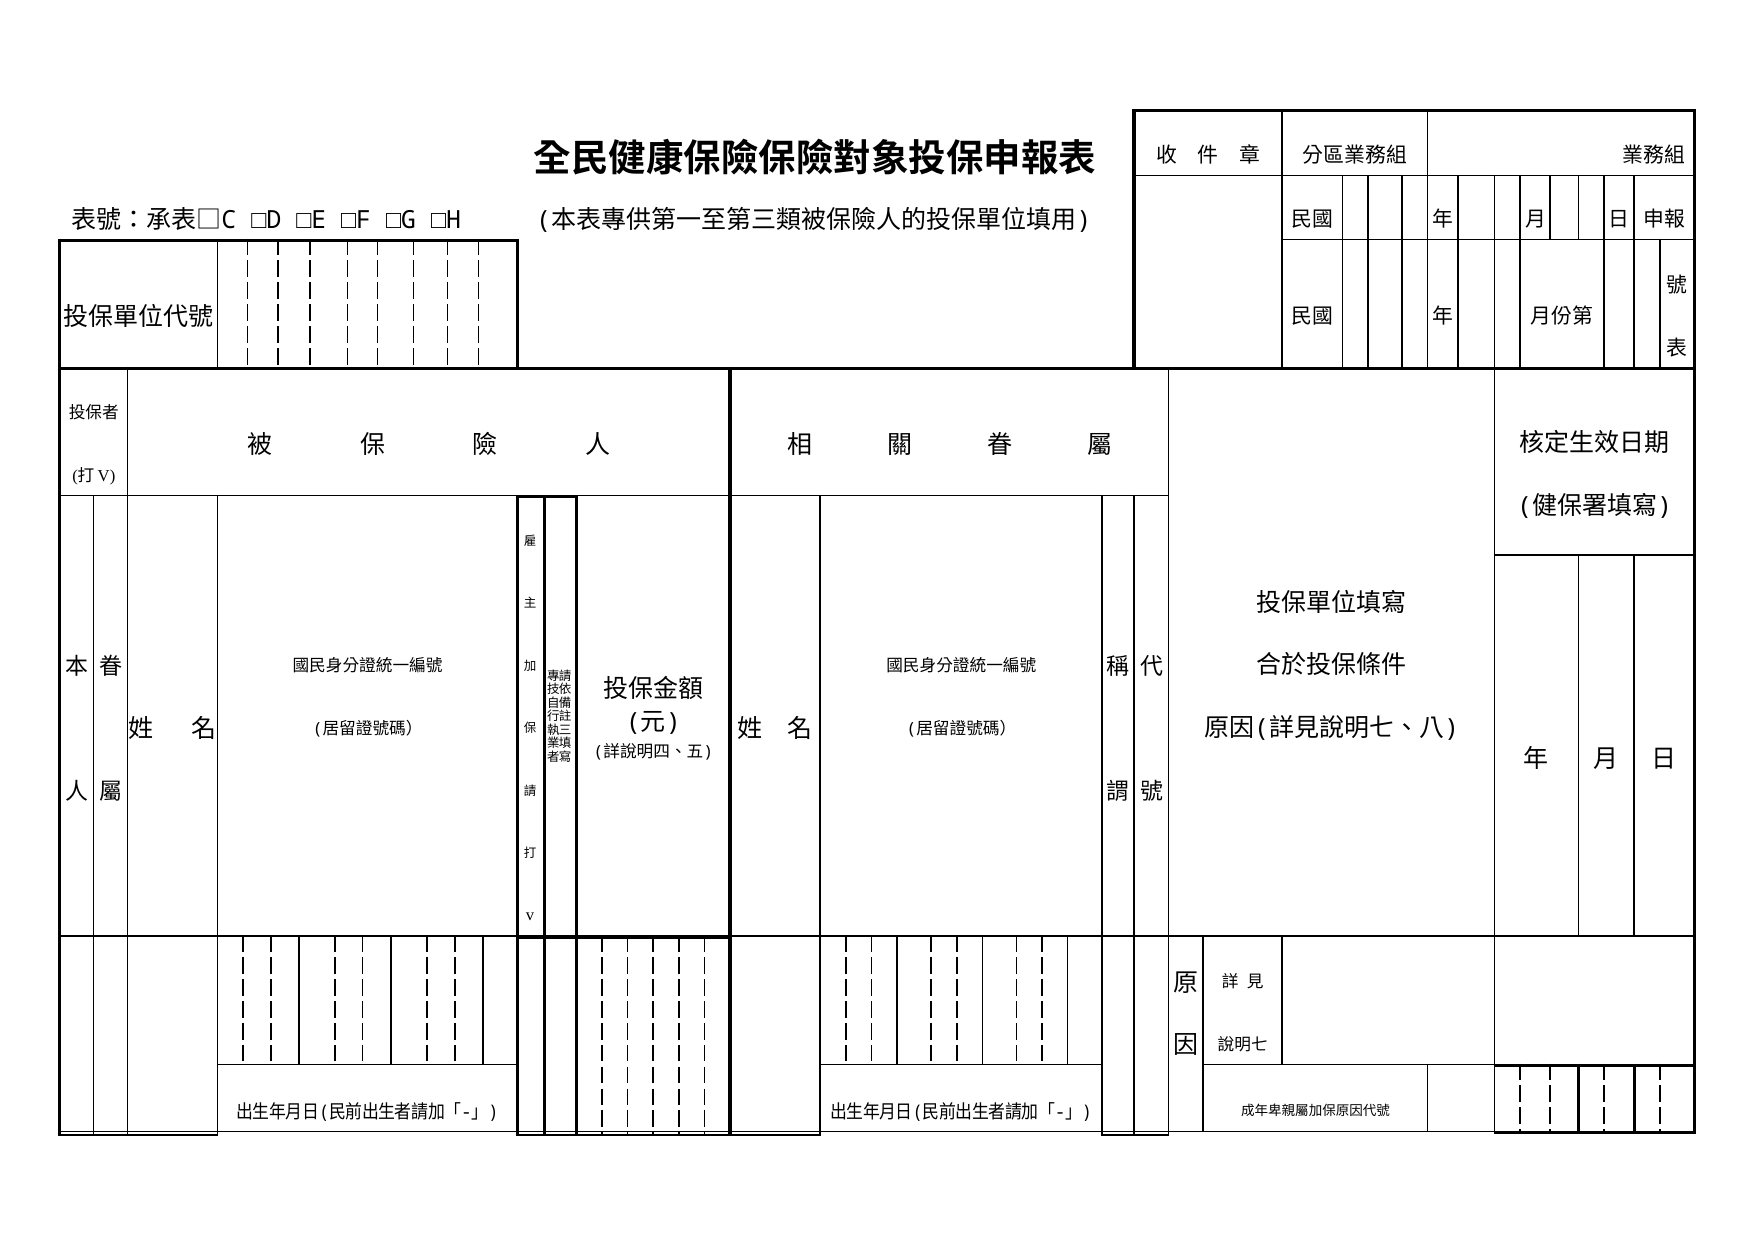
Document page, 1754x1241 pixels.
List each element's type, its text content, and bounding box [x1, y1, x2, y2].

table_cell 專請 技依 自備 行註 執三 業填 者寫 [546, 498, 575, 935]
table_cell [1636, 1067, 1660, 1131]
table_cell [271, 937, 298, 1063]
table_cell [846, 937, 871, 1063]
table_cell [519, 239, 1132, 367]
table_cell [1495, 176, 1519, 238]
table_cell 號 表 [1661, 240, 1693, 367]
table_cell [628, 939, 653, 1131]
table_cell [732, 937, 819, 1131]
table_cell 民國 [1283, 176, 1342, 238]
table_cell 詳 見 說明七 [1204, 937, 1281, 1063]
table_cell [1042, 937, 1067, 1063]
table_cell 月 [1579, 556, 1633, 935]
table_cell 被 保 險 人 [128, 370, 728, 495]
table_cell [821, 937, 846, 1063]
table_cell 雇 主 加 保 請 打 v [519, 498, 543, 935]
table_cell 原因 [1169, 937, 1202, 1131]
table_cell 年 [1428, 176, 1457, 238]
table_cell 投保金額 (元) (詳說明四、五) [578, 496, 728, 935]
table_cell [1136, 176, 1281, 367]
table_cell [94, 937, 127, 1131]
table_cell [1459, 176, 1494, 238]
table_cell [1660, 1067, 1693, 1131]
table_cell [378, 242, 413, 367]
table_cell [1495, 1067, 1520, 1131]
table_cell [1579, 176, 1603, 238]
table_cell 投保者 (打V) [61, 370, 127, 495]
table_cell [1283, 937, 1494, 1063]
table_cell [392, 937, 427, 1063]
table_cell [1343, 240, 1367, 367]
table_cell [248, 242, 278, 367]
table_cell [1403, 176, 1427, 238]
table_cell 民國 [1283, 240, 1342, 367]
table_cell 國民身分證統一編號 (居留證號碼） [218, 496, 516, 935]
table_cell 姓 名 [128, 496, 217, 935]
table_cell [653, 939, 679, 1131]
table_cell [1550, 1067, 1577, 1131]
table_cell [519, 939, 543, 1131]
table_cell 年 [1428, 240, 1457, 367]
table_cell 月 [1521, 176, 1549, 238]
table_cell 成年卑親屬加保原因代號 [1204, 1065, 1427, 1131]
table_cell 年 [1495, 556, 1578, 935]
table_cell [363, 937, 390, 1063]
table_cell [871, 937, 896, 1063]
table_cell [479, 242, 516, 367]
table_cell [1369, 240, 1401, 367]
table_cell [1604, 1067, 1633, 1131]
table_cell [1403, 240, 1427, 367]
table_cell [704, 939, 728, 1131]
table_cell [1495, 937, 1693, 1063]
table_cell [1103, 937, 1133, 1131]
table_cell [455, 937, 482, 1063]
table_cell [546, 939, 575, 1131]
table_cell [218, 242, 247, 367]
table_cell [931, 937, 957, 1063]
table_cell [679, 939, 704, 1131]
table_cell 國民身分證統一編號 (居留證號碼） [821, 496, 1101, 935]
table_cell [484, 937, 516, 1063]
table_cell [1428, 1065, 1494, 1131]
table_cell 稱 謂 [1103, 496, 1133, 935]
table_cell [218, 937, 243, 1063]
table_cell [243, 937, 271, 1063]
table_cell 相 關 眷 屬 [732, 370, 1168, 495]
table_cell [335, 937, 363, 1063]
table_cell [957, 937, 982, 1063]
table_cell 眷 屬 [94, 496, 127, 935]
table_cell 日 [1635, 556, 1693, 935]
table_header 收 件 章 [1136, 112, 1281, 174]
table_cell [1520, 1067, 1550, 1131]
table_cell 核定生效日期 (健保署填寫) [1495, 370, 1693, 554]
table_cell [427, 937, 455, 1063]
table_cell [1135, 937, 1168, 1131]
table_cell [1635, 240, 1659, 367]
table_cell [1580, 1067, 1604, 1131]
table_cell 投保單位代號 [61, 242, 217, 367]
table_cell [61, 937, 93, 1131]
table_header 全民健康保險保險對象投保申報表 表號：承表□C □D □E □F □G □H (本表專供第一至第三類被保險人的投保單位填用) [60, 109, 1132, 238]
table_cell [310, 242, 347, 367]
table_header 分區業務組 [1283, 112, 1427, 174]
table_cell 申報 [1635, 176, 1693, 238]
table_cell [1369, 176, 1401, 238]
table_cell 出生年月日(民前出生者請加「-」) [821, 1065, 1101, 1131]
table_cell [278, 242, 310, 367]
table_cell [602, 939, 627, 1131]
table_cell 姓 名 [732, 496, 819, 935]
table_cell [347, 242, 378, 367]
table_cell [1016, 937, 1042, 1063]
table_cell [448, 242, 478, 367]
table_cell 月份第 [1521, 240, 1603, 367]
table_cell 代 號 [1135, 496, 1168, 935]
table_cell [1343, 176, 1367, 238]
table_cell [1068, 937, 1101, 1063]
table_cell [128, 937, 217, 1131]
table_cell 投保單位填寫 合於投保條件 原因(詳見說明七、八) [1169, 370, 1494, 935]
table_cell [983, 937, 1016, 1063]
table_cell [300, 937, 335, 1063]
table_cell 日 [1605, 176, 1633, 238]
table_cell [1551, 176, 1578, 238]
table_cell [1459, 240, 1494, 367]
table_cell [578, 939, 602, 1131]
table_cell 本 人 [61, 496, 93, 935]
table_cell 出生年月日(民前出生者請加「-」) [218, 1065, 516, 1131]
table_cell [898, 937, 931, 1063]
table_cell [414, 242, 447, 367]
table_header 業務組 [1428, 112, 1693, 174]
table_cell [1605, 240, 1633, 367]
table_cell [1495, 240, 1519, 367]
